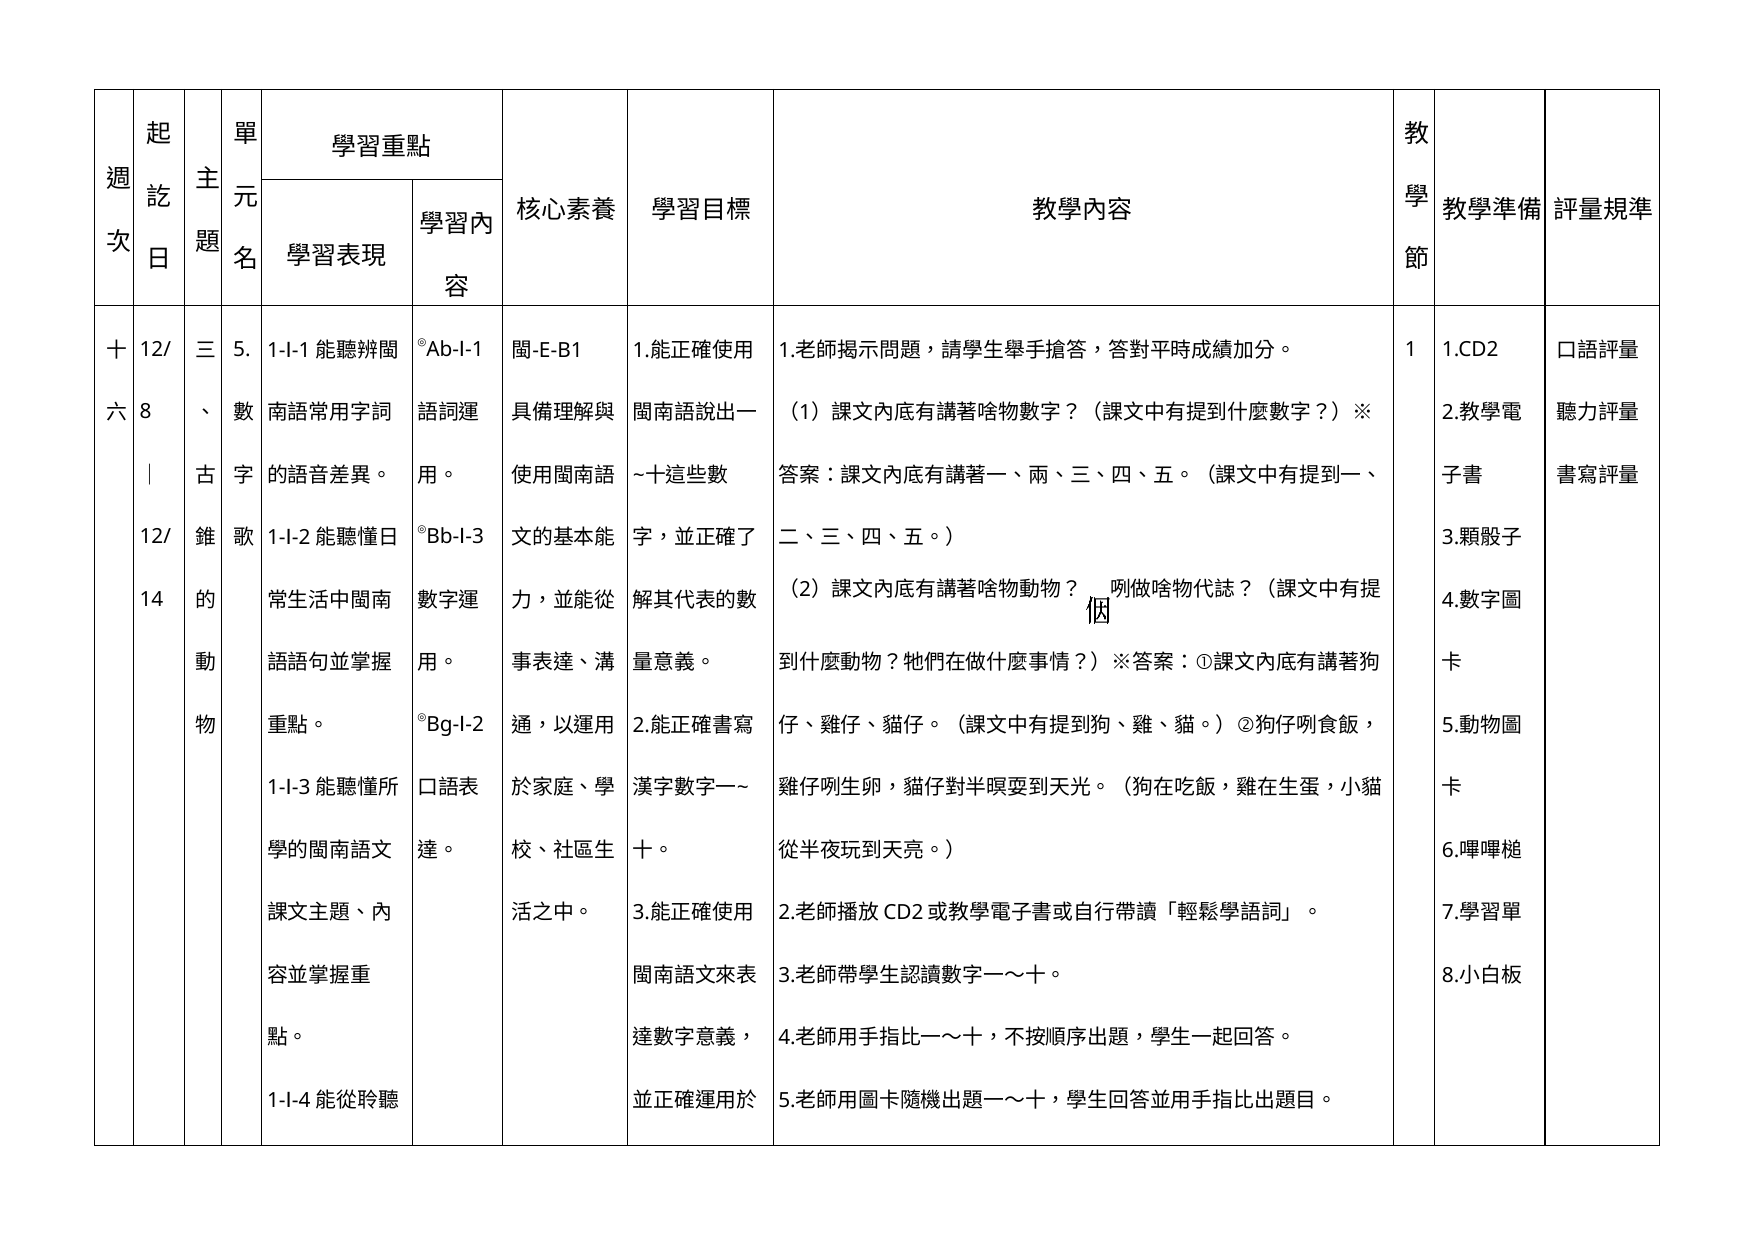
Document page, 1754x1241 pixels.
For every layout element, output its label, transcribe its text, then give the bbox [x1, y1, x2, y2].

table_header 起訖日期 [134, 90, 184, 305]
table_cell 十六 [95, 306, 133, 1145]
table_cell 學習內容 [413, 180, 502, 305]
table_cell 三、古錐的動物 [185, 306, 221, 1145]
table_cell 1.老師揭示問題，請學生舉手搶答，答對平時成績加分。 （1）課文內底有講著啥物數字？（課文中有提到什麼數字？）※答案：課文內底有講著一、兩、三、四、五。（課文中有提到一、二、三、四、五。） （2）課文內底有講著啥物動物？ 咧做啥物代誌？（課文中有提到什麼動物？牠們在做什麼事情？）※答案：課文內底有講著狗仔、雞仔、貓仔。（課文中有提到狗、雞、貓。）狗仔咧食飯，雞仔咧生卵，貓仔對半暝耍到天光。（狗在吃飯，雞在生蛋，小貓從半夜玩到天亮。） 2.老師播放CD2或教學電子書或自行帶讀「輕鬆學語詞」。 3.老師帶學生認讀數字一～十。 4.老師用手指比一～十，不按順序出題，學生一起回答。 5.老師用圖卡隨機出題一～十，學生回答並用手指比出題目。 [774, 306, 1393, 1145]
table_header 教學準備 [1435, 90, 1544, 305]
table_header 教學內容 [774, 90, 1393, 305]
table_header 教學節數 [1394, 90, 1434, 305]
table_cell ◎Ab-Ⅰ-1 語詞運用。 ◎Bb-Ⅰ-3 數字運用。 ◎Bg-Ⅰ-2 口語表達。 [413, 306, 502, 1145]
table_cell 12/8 ｜ 12/14 [134, 306, 184, 1145]
table_header 週次 [95, 90, 133, 305]
table_header 學習目標 [628, 90, 773, 305]
table_header 評量規準 [1546, 90, 1659, 305]
table_cell 口語評量 聽力評量 書寫評量 [1546, 306, 1659, 1145]
table_header 核心素養 [503, 90, 627, 305]
table_cell 閩-E-B1 具備理解與使用閩南語文的基本能力，並能從事表達、溝通，以運用於家庭、學校、社區生活之中。 [503, 306, 627, 1145]
table_header 學習重點 [262, 90, 502, 179]
table_cell 1.能正確使用閩南語說出一∼十這些數字，並正確了解其代表的數量意義。 2.能正確書寫漢字數字一∼十。 3.能正確使用閩南語文來表達數字意義，並正確運用於 [628, 306, 773, 1145]
table_header 主題 [185, 90, 221, 305]
table_cell 5.數字歌 [222, 306, 261, 1145]
table_cell 1-Ⅰ-1 能聽辨閩南語常用字詞的語音差異。 1-Ⅰ-2 能聽懂日常生活中閩南語語句並掌握重點。 1-Ⅰ-3 能聽懂所學的閩南語文課文主題、內容並掌握重點。 1-Ⅰ-4 能從聆聽 [262, 306, 412, 1145]
table_cell 1.CD2 2.教學電子書 3.顆骰子 4.數字圖卡 5.動物圖卡 6.嗶嗶槌 7.學習單 8.小白板 [1435, 306, 1544, 1145]
table_header 單元名稱 [222, 90, 261, 305]
table_cell 學習表現 [262, 180, 412, 305]
table_cell 1 [1394, 306, 1434, 1145]
